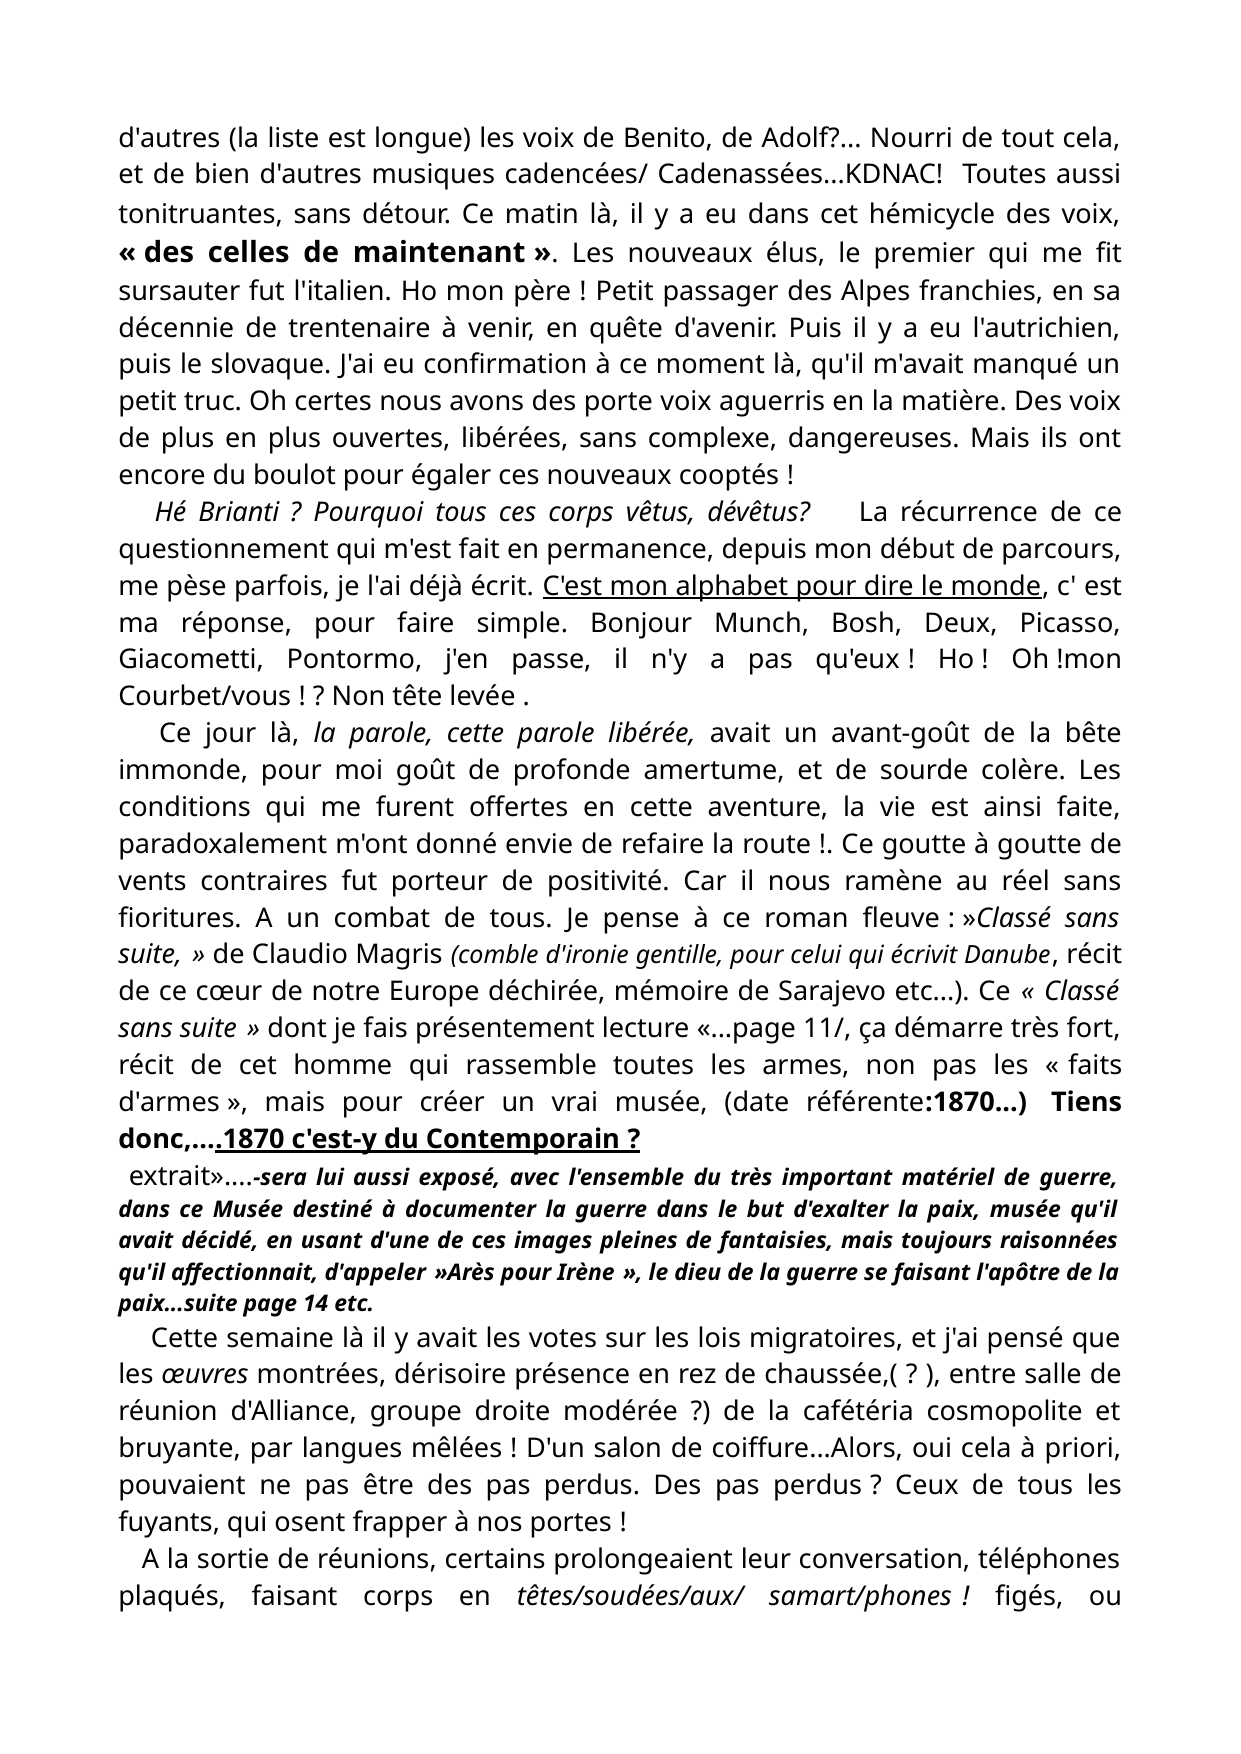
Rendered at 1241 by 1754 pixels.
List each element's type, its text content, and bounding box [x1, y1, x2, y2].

text extrait»....-sera lui aussi exposé, avec l'ensemble du très important matériel de guerre, dans ce Musée destiné à documenter la guerre dans le but d'exalter la paix, musée qu'il avait décidé, en usant d'une de ces images pleines de fantaisies, mais toujours raisonnées qu'il affectionnait, d'appeler »Arès pour Irène », le dieu de la guerre se faisant l'apôtre de la paix...suite page 14 etc. [118, 1156, 1122, 1318]
text Hé Brianti ? Pourquoi tous ces corps vêtus, dévêtus? La récurrence de ce questionnement qui m'est fait en permanence, depuis mon début de parcours, me pèse parfois, je l'ai déjà écrit. C'est mon alphabet pour dire le monde, c' est ma réponse, pour faire simple. Bonjour Munch, Bosh, Deux, Picasso, Giacometti, Pontormo, j'en passe, il n'y a pas qu'eux ! Ho ! Oh !mon Courbet/vous ! ? Non tête levée . [118, 492, 1122, 714]
text Ce jour là, la parole, cette parole libérée, avait un avant-goût de la bête immonde, pour moi goût de profonde amertume, et de sourde colère. Les conditions qui me furent offertes en cette aventure, la vie est ainsi faite, paradoxalement m'ont donné envie de refaire la route !. Ce goutte à goutte de vents contraires fut porteur de positivité. Car il nous ramène au réel sans fioritures. A un combat de tous. Je pense à ce roman fleuve : »Classé sans suite, » de Claudio Magris (comble d'ironie gentille, pour celui qui écrivit Danube, récit de ce cœur de notre Europe déchirée, mémoire de Sarajevo etc...). Ce « Classé sans suite » dont je fais présentement lecture «...page 11/, ça démarre très fort, récit de cet homme qui rassemble toutes les armes, non pas les « faits d'armes », mais pour créer un vrai musée, (date référente:1870...) Tiens donc,....1870 c'est-y du Contemporain ? [118, 714, 1122, 1156]
text A la sortie de réunions, certains prolongeaient leur conversation, téléphones plaqués, faisant corps en têtes/soudées/aux/ samart/phones ! figés, ou [118, 1539, 1122, 1613]
text Cette semaine là il y avait les votes sur les lois migratoires, et j'ai pensé que les œuvres montrées, dérisoire présence en rez de chaussée,( ? ), entre salle de réunion d'Alliance, groupe droite modérée ?) de la cafétéria cosmopolite et bruyante, par langues mêlées ! D'un salon de coiffure...Alors, oui cela à priori, pouvaient ne pas être des pas perdus. Des pas perdus ? Ceux de tous les fuyants, qui osent frapper à nos portes ! [118, 1318, 1122, 1539]
text d'autres (la liste est longue) les voix de Benito, de Adolf?... Nourri de tout cela, et de bien d'autres musiques cadencées/ Cadenassées...KDNAC! Toutes aussi tonitruantes, sans détour. Ce matin là, il y a eu dans cet hémicycle des voix, « des celles de maintenant ». Les nouveaux élus, le premier qui me fit sursauter fut l'italien. Ho mon père ! Petit passager des Alpes franchies, en sa décennie de trentenaire à venir, en quête d'avenir. Puis il y a eu l'autrichien, puis le slovaque. J'ai eu confirmation à ce moment là, qu'il m'avait manqué un petit truc. Oh certes nous avons des porte voix aguerris en la matière. Des voix de plus en plus ouvertes, libérées, sans complexe, dangereuses. Mais ils ont encore du boulot pour égaler ces nouveaux cooptés ! [118, 118, 1122, 492]
